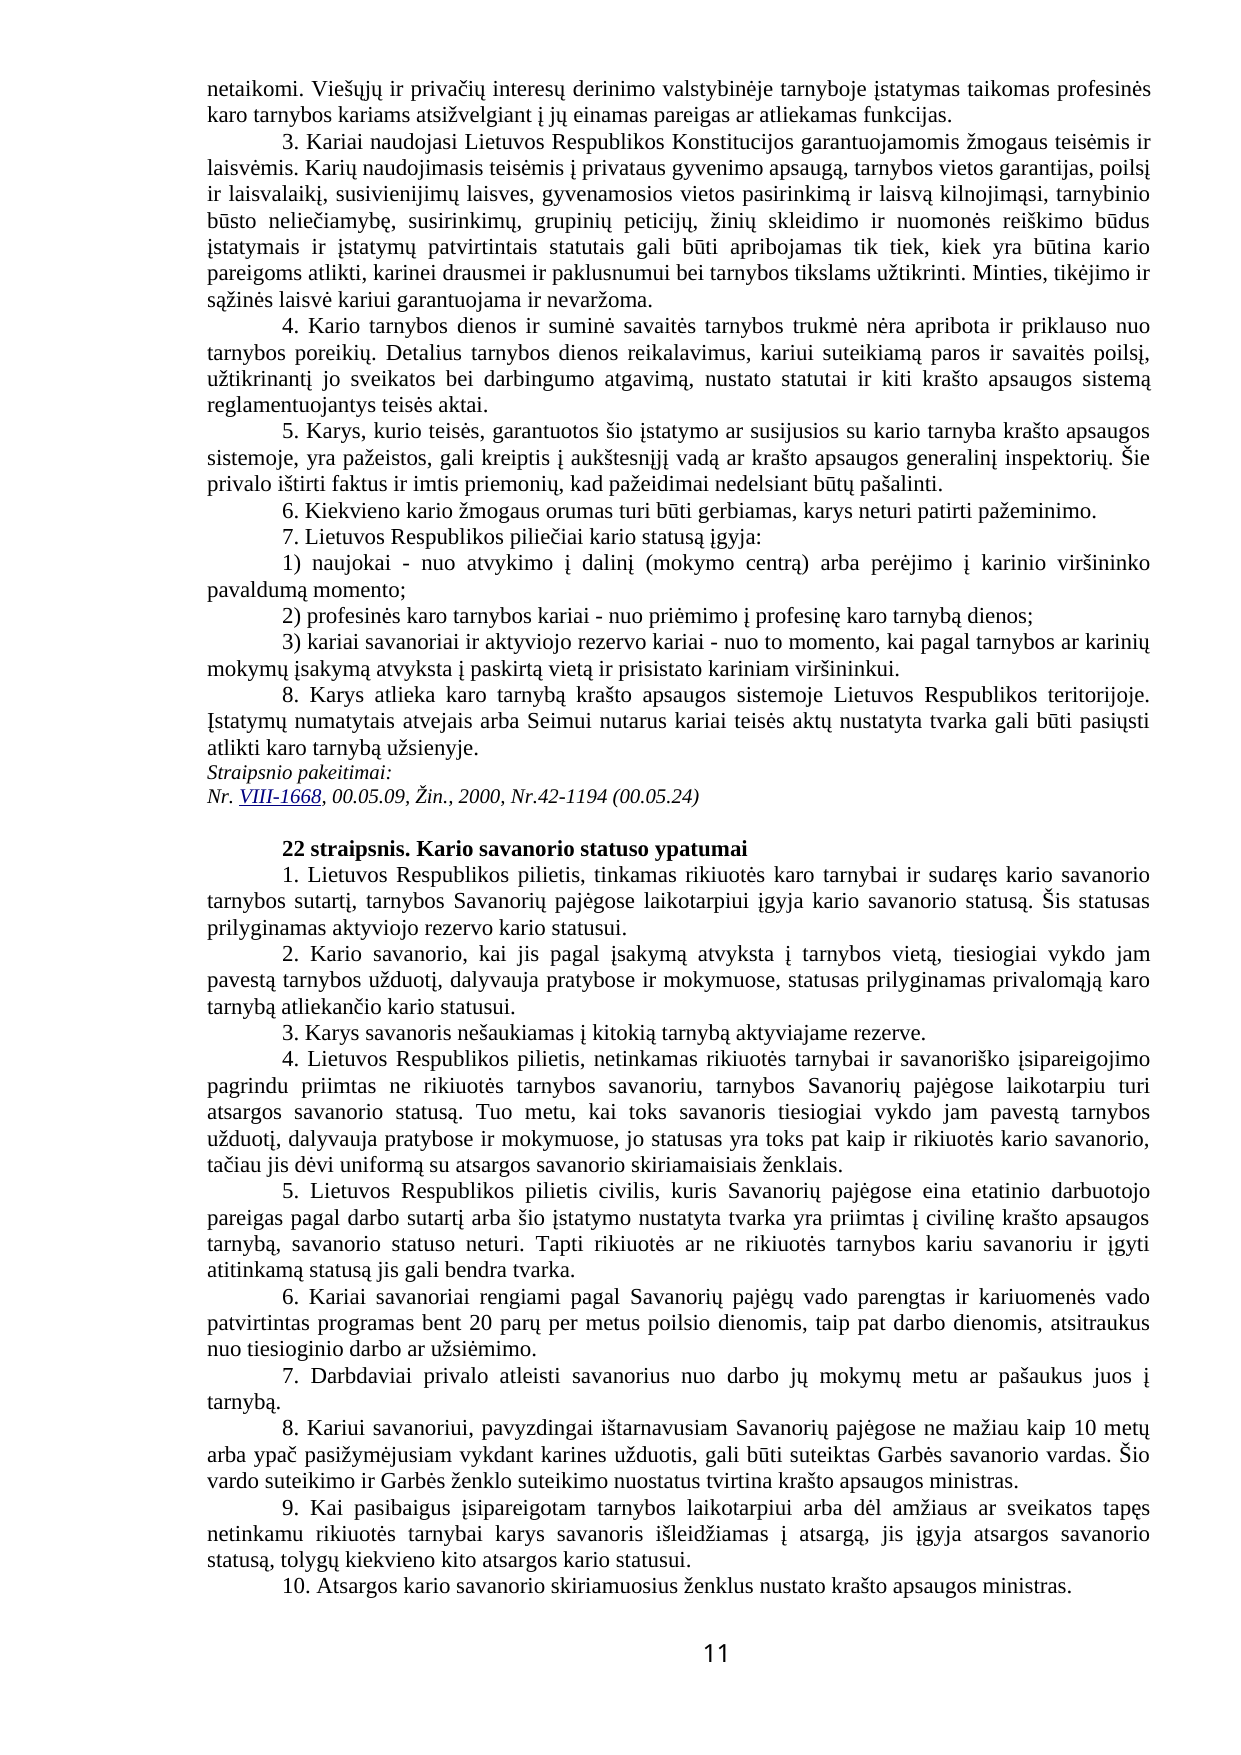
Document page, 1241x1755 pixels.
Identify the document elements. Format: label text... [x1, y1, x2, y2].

text 5. Karys, kurio teisės, garantuotos šio įstatymo ar susijusios su kario tarnyba krašto apsaugos sistemoje, yra pažeistos, gali kreiptis į aukštesnįjį vadą ar krašto apsaugos generalinį inspektorių. Šie privalo ištirti faktus ir imtis priemonių, kad pažeidimai nedelsiant būtų pašalinti. [207, 418, 1152, 497]
text 4. Lietuvos Respublikos pilietis, netinkamas rikiuotės tarnybai ir savanoriško įsipareigojimo pagrindu priimtas ne rikiuotės tarnybos savanoriu, tarnybos Savanorių pajėgose laikotarpiu turi atsargos savanorio statusą. Tuo metu, kai toks savanoris tiesiogiai vykdo jam pavestą tarnybos užduotį, dalyvauja pratybose ir mokymuose, jo statusas yra toks pat kaip ir rikiuotės kario savanorio, tačiau jis dėvi uniformą su atsargos savanorio skiriamaisiais ženklais. [207, 1046, 1152, 1177]
text 1) naujokai - nuo atvykimo į dalinį (mokymo centrą) arba perėjimo į karinio viršininko pavaldumą momento; [207, 549, 1152, 602]
text 2. Kario savanorio, kai jis pagal įsakymą atvyksta į tarnybos vietą, tiesiogiai vykdo jam pavestą tarnybos užduotį, dalyvauja pratybose ir mokymuose, statusas prilyginamas privalomąją karo tarnybą atliekančio kario statusui. [207, 940, 1152, 1019]
text 3) kariai savanoriai ir aktyviojo rezervo kariai - nuo to momento, kai pagal tarnybos ar karinių mokymų įsakymą atvyksta į paskirtą vietą ir prisistato kariniam viršininkui. [207, 628, 1152, 681]
text 9. Kai pasibaigus įsipareigotam tarnybos laikotarpiui arba dėl amžiaus ar sveikatos tapęs netinkamu rikiuotės tarnybai karys savanoris išleidžiamas į atsargą, jis įgyja atsargos savanorio statusą, tolygų kiekvieno kito atsargos kario statusui. [207, 1493, 1152, 1573]
text 3. Karys savanoris nešaukiamas į kitokią tarnybą aktyviajame rezerve. [207, 1019, 1152, 1046]
text 6. Kariai savanoriai rengiami pagal Savanorių pajėgų vado parengtas ir kariuomenės vado patvirtintas programas bent 20 parų per metus poilsio dienomis, taip pat darbo dienomis, atsitraukus nuo tiesioginio darbo ar užsiėmimo. [207, 1283, 1152, 1362]
text 3. Kariai naudojasi Lietuvos Respublikos Konstitucijos garantuojamomis žmogaus teisėmis ir laisvėmis. Karių naudojimasis teisėmis į privataus gyvenimo apsaugą, tarnybos vietos garantijas, poilsį ir laisvalaikį, susivienijimų laisves, gyvenamosios vietos pasirinkimą ir laisvą kilnojimąsi, tarnybinio būsto neliečiamybę, susirinkimų, grupinių peticijų, žinių skleidimo ir nuomonės reiškimo būdus įstatymais ir įstatymų patvirtintais statutais gali būti apribojamas tik tiek, kiek yra būtina kario pareigoms atlikti, karinei drausmei ir paklusnumui bei tarnybos tikslams užtikrinti. Minties, tikėjimo ir sąžinės laisvė kariui garantuojama ir nevaržoma. [207, 128, 1152, 312]
text 1. Lietuvos Respublikos pilietis, tinkamas rikiuotės karo tarnybai ir sudaręs kario savanorio tarnybos sutartį, tarnybos Savanorių pajėgose laikotarpiui įgyja kario savanorio statusą. Šis statusas prilyginamas aktyviojo rezervo kario statusui. [207, 861, 1152, 940]
text 8. Karys atlieka karo tarnybą krašto apsaugos sistemoje Lietuvos Respublikos teritorijoje. Įstatymų numatytais atvejais arba Seimui nutarus kariai teisės aktų nustatyta tvarka gali būti pasiųsti atlikti karo tarnybą užsienyje. [207, 681, 1152, 760]
text netaikomi. Viešųjų ir privačių interesų derinimo valstybinėje tarnyboje įstatymas taikomas profesinės karo tarnybos kariams atsižvelgiant į jų einamas pareigas ar atliekamas funkcijas. [207, 75, 1152, 128]
text 8. Kariui savanoriui, pavyzdingai ištarnavusiam Savanorių pajėgose ne mažiau kaip 10 metų arba ypač pasižymėjusiam vykdant karines užduotis, gali būti suteiktas Garbės savanorio vardas. Šio vardo suteikimo ir Garbės ženklo suteikimo nuostatus tvirtina krašto apsaugos ministras. [207, 1414, 1152, 1493]
text Straipsnio pakeitimai: [207, 760, 1152, 784]
text 7. Lietuvos Respublikos piliečiai kario statusą įgyja: [207, 523, 1152, 549]
text 4. Kario tarnybos dienos ir suminė savaitės tarnybos trukmė nėra apribota ir priklauso nuo tarnybos poreikių. Detalius tarnybos dienos reikalavimus, kariui suteikiamą paros ir savaitės poilsį, užtikrinantį jo sveikatos bei darbingumo atgavimą, nustato statutai ir kiti krašto apsaugos sistemą reglamentuojantys teisės aktai. [207, 312, 1152, 418]
text 7. Darbdaviai privalo atleisti savanorius nuo darbo jų mokymų metu ar pašaukus juos į tarnybą. [207, 1362, 1152, 1414]
text 22 straipsnis. Kario savanorio statuso ypatumai [207, 835, 1152, 861]
text Nr. VIII-1668, 00.05.09, Žin., 2000, Nr.42-1194 (00.05.24) [207, 784, 1152, 808]
text 2) profesinės karo tarnybos kariai - nuo priėmimo į profesinę karo tarnybą dienos; [207, 602, 1152, 628]
text 5. Lietuvos Respublikos pilietis civilis, kuris Savanorių pajėgose eina etatinio darbuotojo pareigas pagal darbo sutartį arba šio įstatymo nustatyta tvarka yra priimtas į civilinę krašto apsaugos tarnybą, savanorio statuso neturi. Tapti rikiuotės ar ne rikiuotės tarnybos kariu savanoriu ir įgyti atitinkamą statusą jis gali bendra tvarka. [207, 1177, 1152, 1283]
text 6. Kiekvieno kario žmogaus orumas turi būti gerbiamas, karys neturi patirti pažeminimo. [207, 497, 1152, 523]
text 10. Atsargos kario savanorio skiriamuosius ženklus nustato krašto apsaugos ministras. [207, 1573, 1152, 1599]
